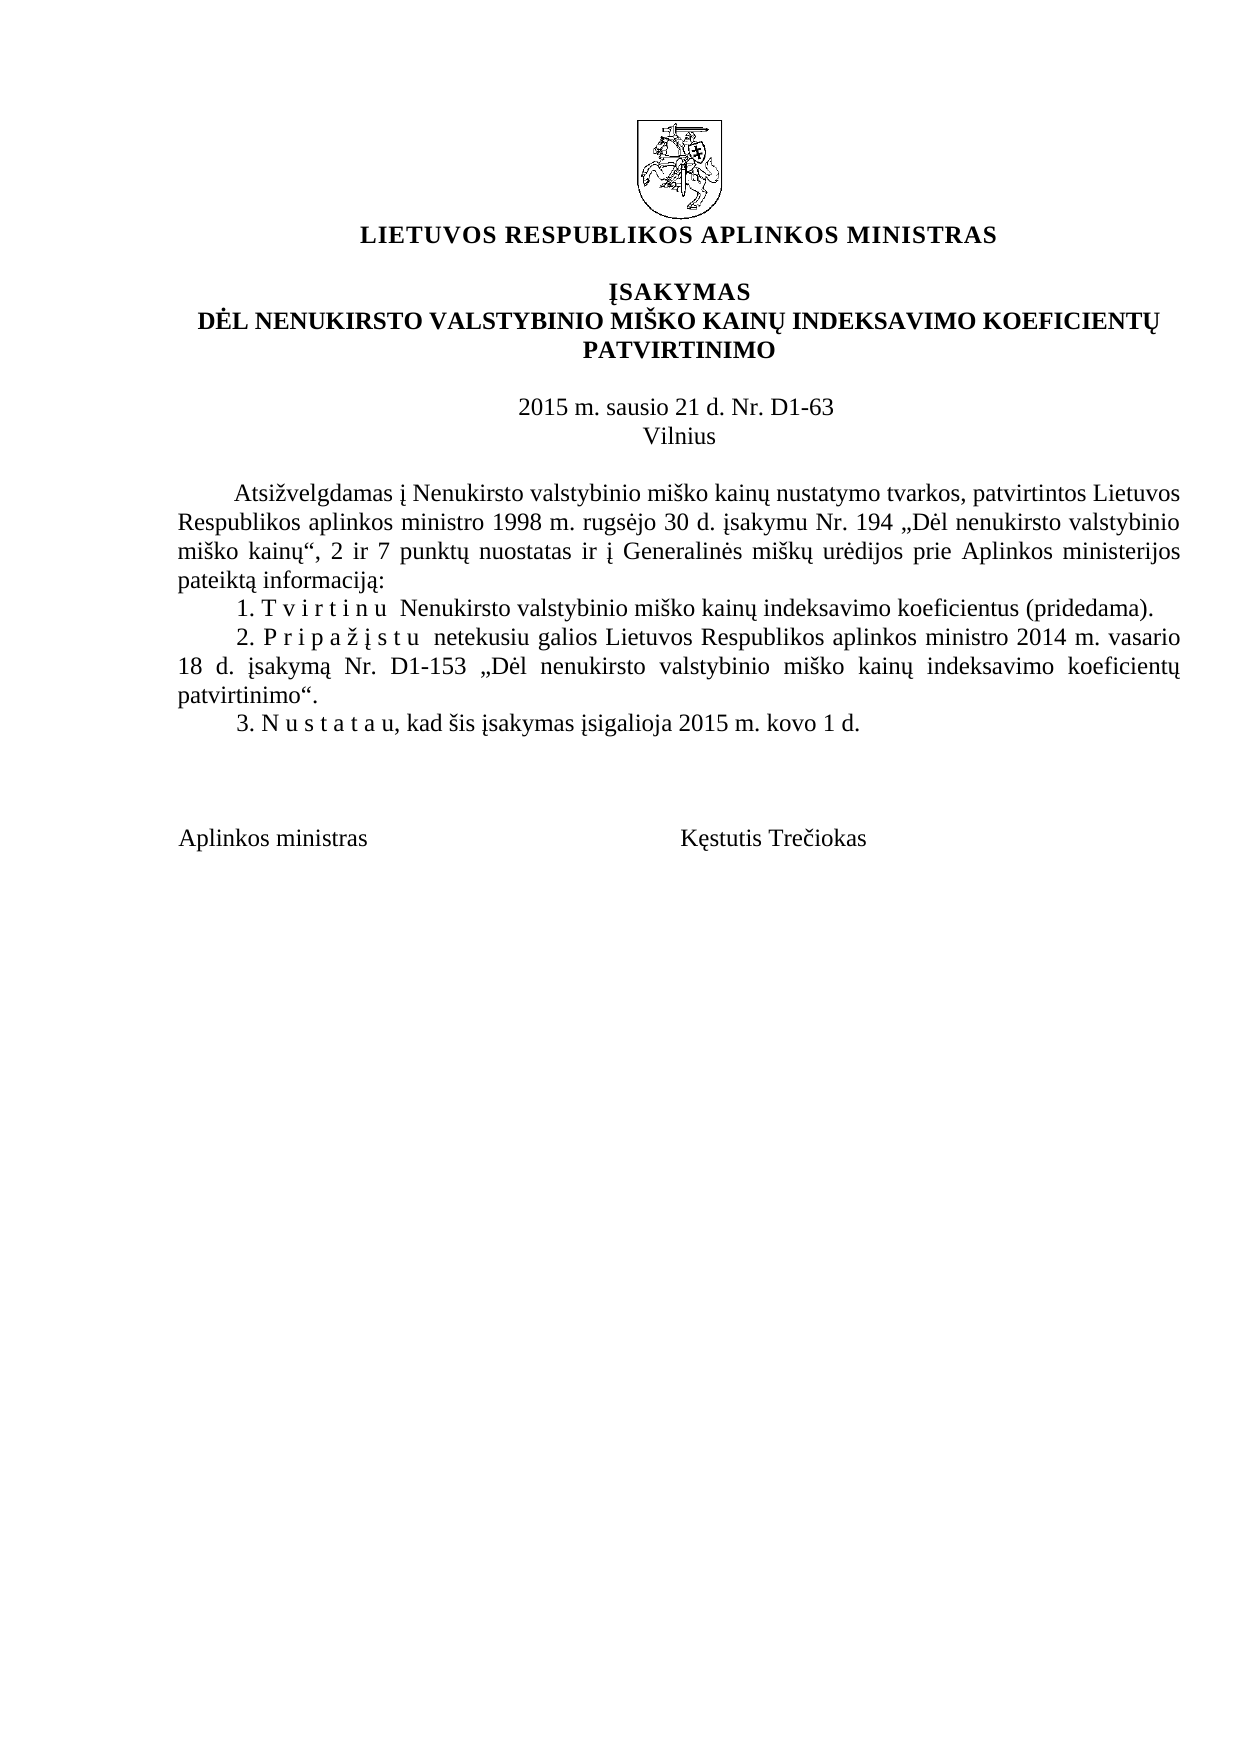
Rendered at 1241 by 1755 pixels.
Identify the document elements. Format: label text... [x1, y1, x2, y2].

text 2015 m. sausio 21 d. Nr. D1-63 [177, 392, 1181, 421]
text 2. Pripažįstu netekusiu galios Lietuvos Respublikos aplinkos ministro 2014 m. vasario 18 d. įsakymą Nr. D1-153 „Dėl nenukirsto valstybinio miško kainų indeksavimo koeficientų patvirtinimo“. [177, 622, 1181, 708]
text LIETUVOS RESPUBLIKOS APLINKOS MINISTRAS ĮSAKYMAS [177, 220, 1181, 306]
text 1. Tvirtinu Nenukirsto valstybinio miško kainų indeksavimo koeficientus (pridedama). [236, 593, 1181, 622]
text 3. Nustatau, kad šis įsakymas įsigalioja 2015 m. kovo 1 d. [177, 708, 1181, 737]
text Vilnius [177, 421, 1181, 450]
text Atsižvelgdamas į Nenukirsto valstybinio miško kainų nustatymo tvarkos, patvirtintos Lietuvos Respublikos aplinkos ministro 1998 m. rugsėjo 30 d. įsakymu Nr. 194 „Dėl nenukirsto valstybinio miško kainų“, 2 ir 7 punktų nuostatas ir į Generalinės miškų urėdijos prie Aplinkos ministerijos pateiktą informaciją: [177, 478, 1181, 593]
text DĖL NENUKIRSTO VALSTYBINIO MIŠKO KAINŲ INDEKSAVIMO KOEFICIENTŲ PATVIRTINIMO [177, 306, 1181, 363]
text Aplinkos ministras Kęstutis Trečiokas [178, 823, 1178, 852]
